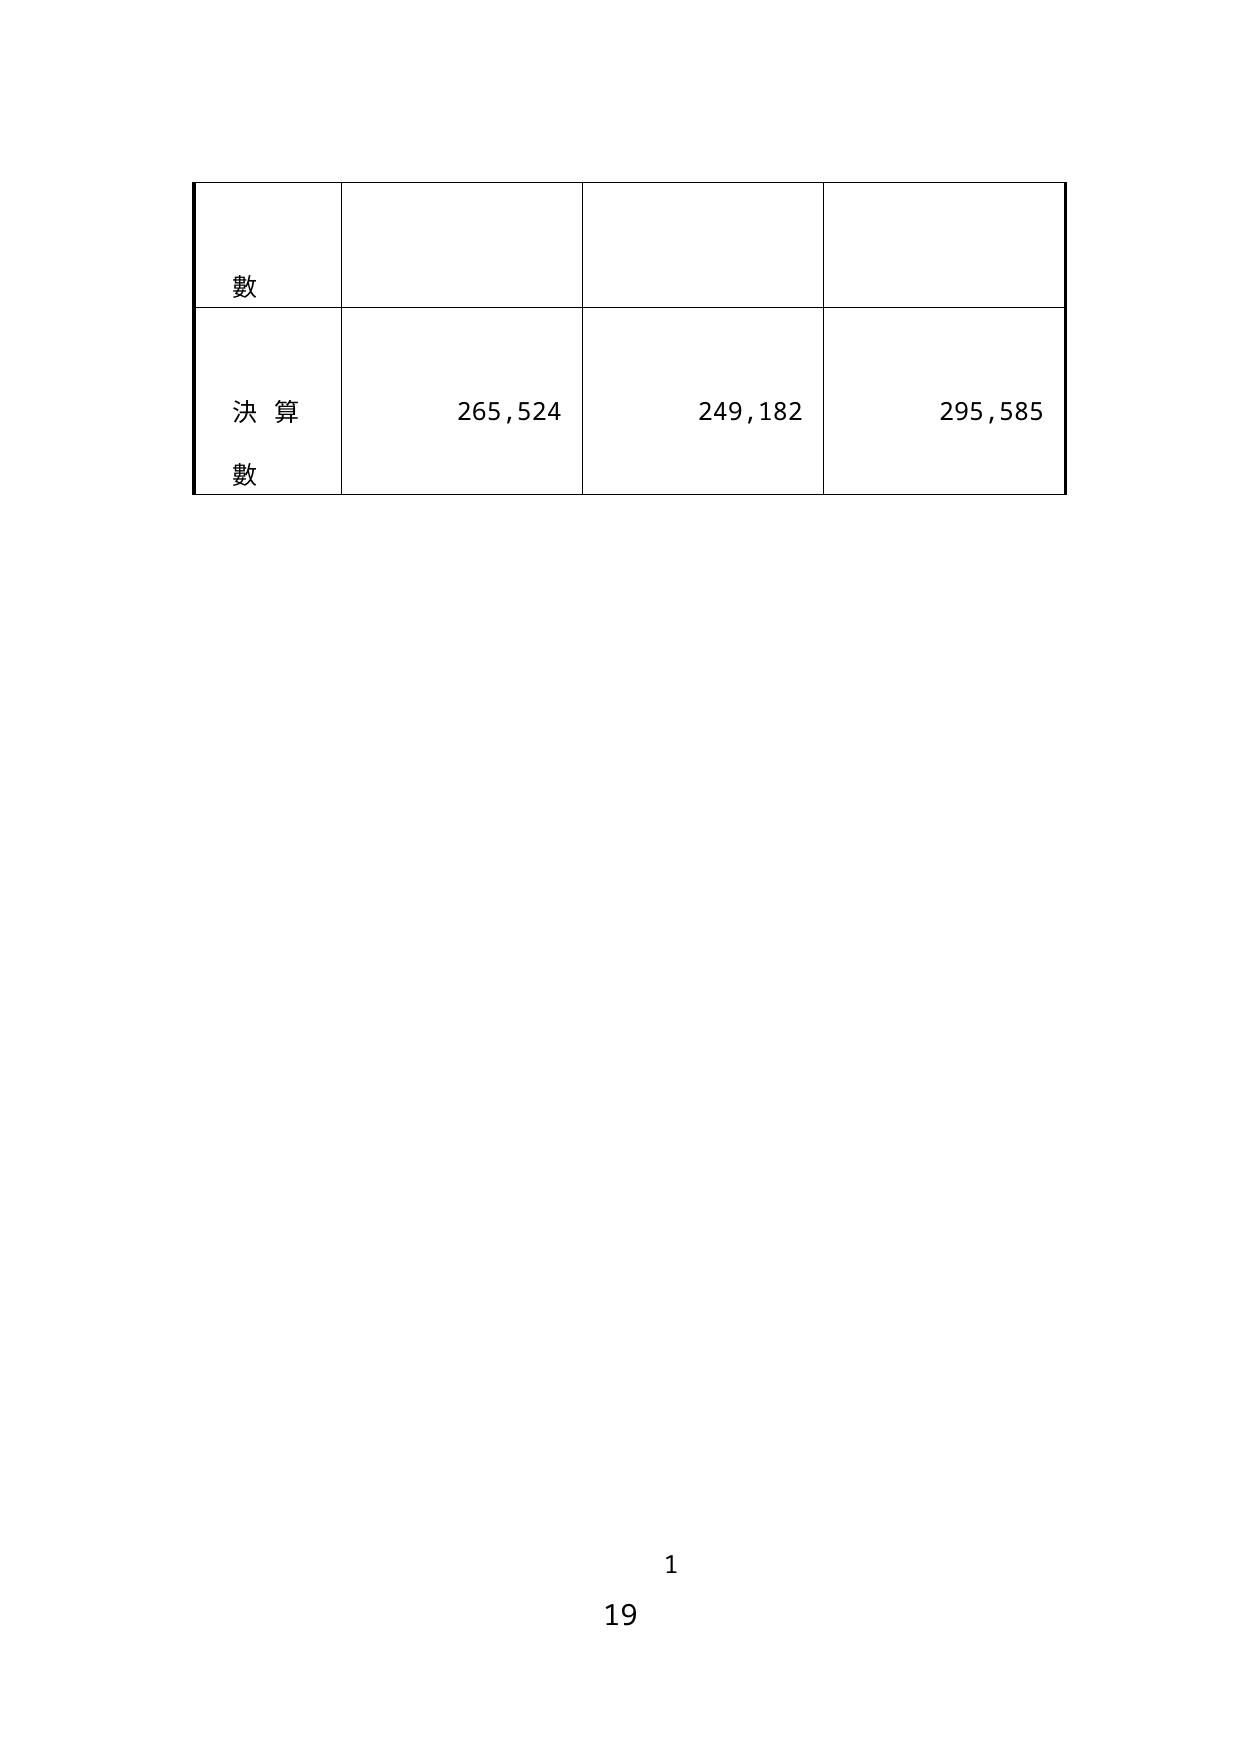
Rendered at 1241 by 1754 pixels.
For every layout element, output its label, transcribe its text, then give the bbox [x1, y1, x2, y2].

table_cell 265,524 [342, 308, 582, 494]
table_cell 295,585 [824, 308, 1064, 494]
table_cell [342, 183, 582, 307]
table_cell 數 [196, 183, 341, 307]
table_cell 249,182 [583, 308, 823, 494]
table_cell [824, 183, 1064, 307]
table_cell [583, 183, 823, 307]
table_cell 決算數 [196, 308, 341, 494]
